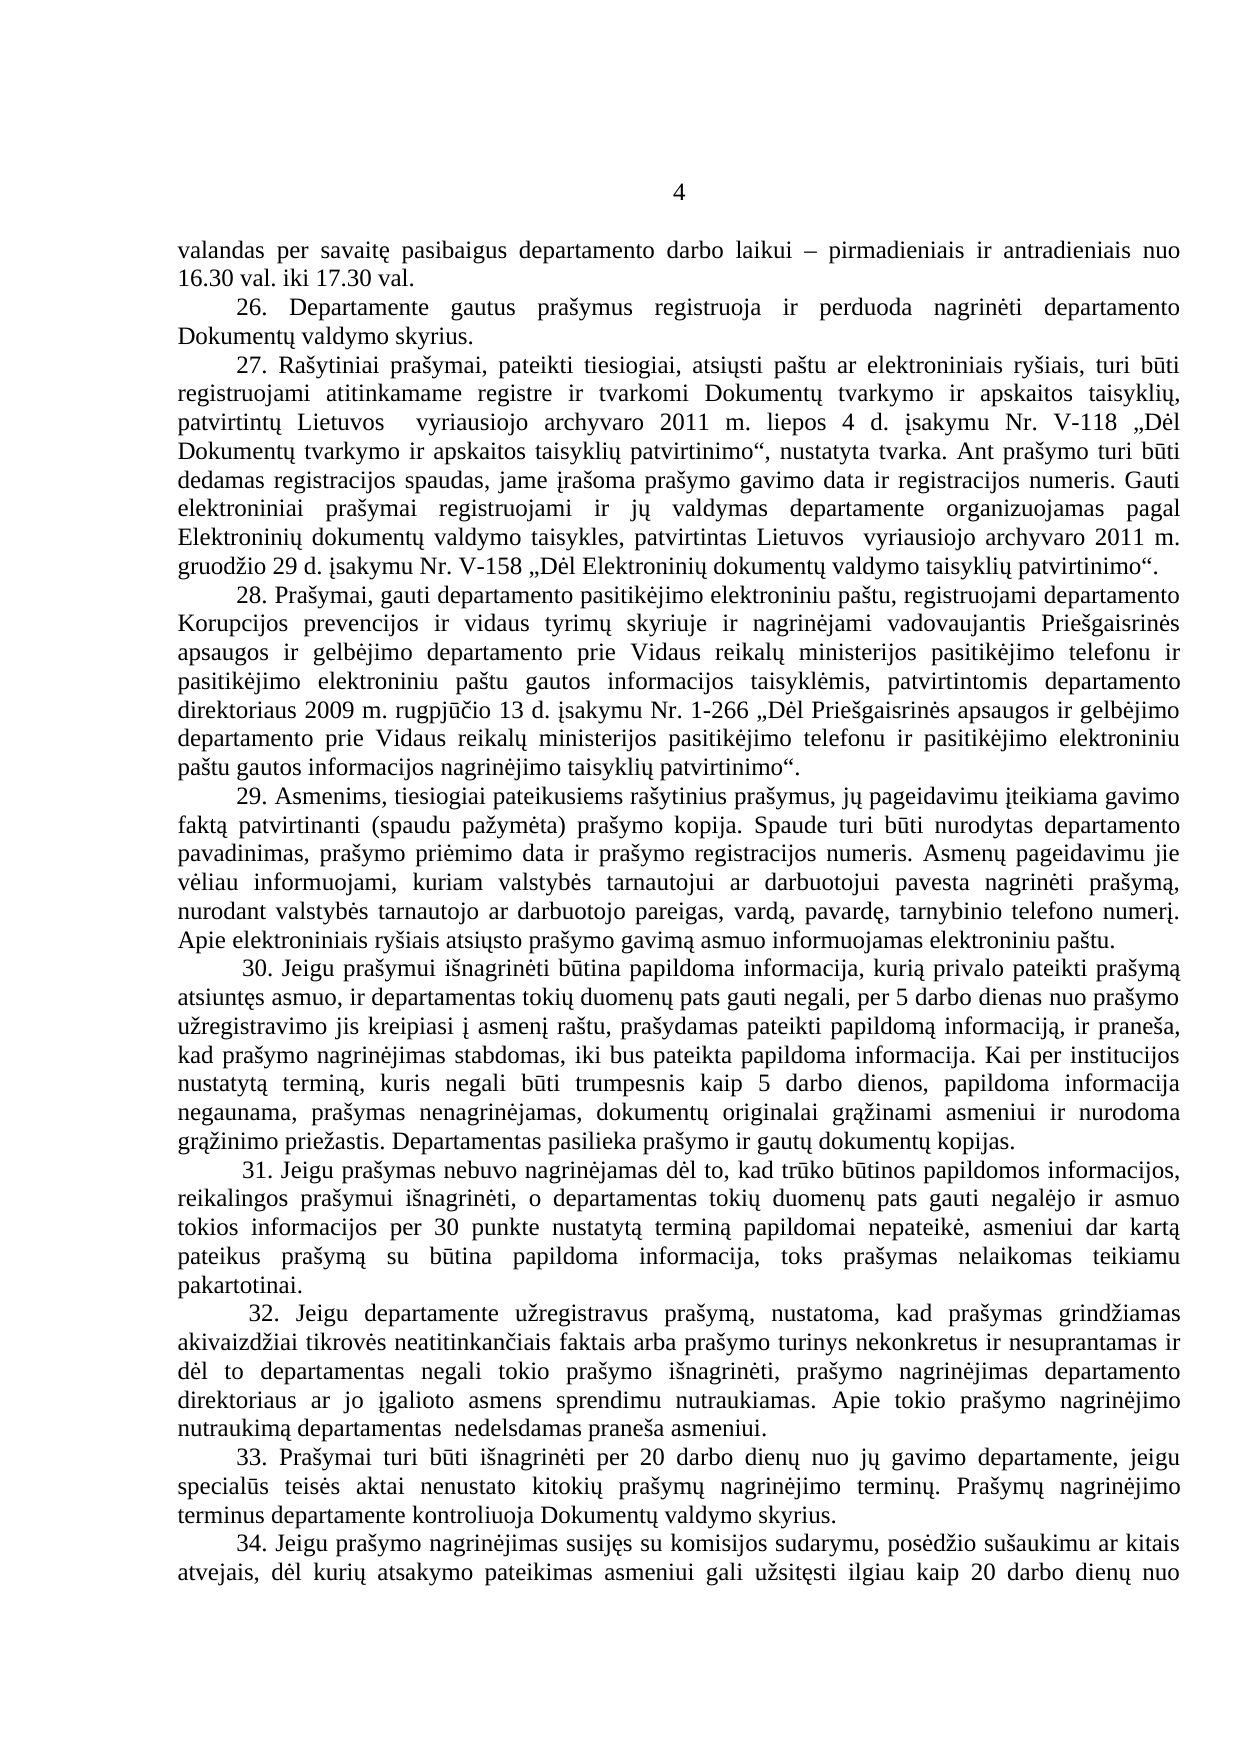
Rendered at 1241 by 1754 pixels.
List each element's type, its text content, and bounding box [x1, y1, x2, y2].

text 27. Rašytiniai prašymai, pateikti tiesiogiai, atsiųsti paštu ar elektroniniais ryšiais, turi būti registruojami atitinkamame registre ir tvarkomi Dokumentų tvarkymo ir apskaitos taisyklių, patvirtintų Lietuvos vyriausiojo archyvaro 2011 m. liepos 4 d. įsakymu Nr. V-118 „Dėl Dokumentų tvarkymo ir apskaitos taisyklių patvirtinimo“, nustatyta tvarka. Ant prašymo turi būti dedamas registracijos spaudas, jame įrašoma prašymo gavimo data ir registracijos numeris. Gauti elektroniniai prašymai registruojami ir jų valdymas departamente organizuojamas pagal Elektroninių dokumentų valdymo taisykles, patvirtintas Lietuvos vyriausiojo archyvaro 2011 m. gruodžio 29 d. įsakymu Nr. V-158 „Dėl Elektroninių dokumentų valdymo taisyklių patvirtinimo“. [177, 350, 1181, 580]
text 34. Jeigu prašymo nagrinėjimas susijęs su komisijos sudarymu, posėdžio sušaukimu ar kitais atvejais, dėl kurių atsakymo pateikimas asmeniui gali užsitęsti ilgiau kaip 20 darbo dienų nuo [177, 1528, 1181, 1586]
text valandas per savaitę pasibaigus departamento darbo laikui – pirmadieniais ir antradieniais nuo 16.30 val. iki 17.30 val. [177, 235, 1181, 292]
text 31. Jeigu prašymas nebuvo nagrinėjamas dėl to, kad trūko būtinos papildomos informacijos, reikalingos prašymui išnagrinėti, o departamentas tokių duomenų pats gauti negalėjo ir asmuo tokios informacijos per 30 punkte nustatytą terminą papildomai nepateikė, asmeniui dar kartą pateikus prašymą su būtina papildoma informacija, toks prašymas nelaikomas teikiamu pakartotinai. [177, 1155, 1181, 1298]
text 26. Departamente gautus prašymus registruoja ir perduoda nagrinėti departamento Dokumentų valdymo skyrius. [177, 292, 1181, 350]
text 32. Jeigu departamente užregistravus prašymą, nustatoma, kad prašymas grindžiamas akivaizdžiai tikrovės neatitinkančiais faktais arba prašymo turinys nekonkretus ir nesuprantamas ir dėl to departamentas negali tokio prašymo išnagrinėti, prašymo nagrinėjimas departamento direktoriaus ar jo įgalioto asmens sprendimu nutraukiamas. Apie tokio prašymo nagrinėjimo nutraukimą departamentas nedelsdamas praneša asmeniui. [177, 1298, 1181, 1442]
text 33. Prašymai turi būti išnagrinėti per 20 darbo dienų nuo jų gavimo departamente, jeigu specialūs teisės aktai nenustato kitokių prašymų nagrinėjimo terminų. Prašymų nagrinėjimo terminus departamente kontroliuoja Dokumentų valdymo skyrius. [177, 1442, 1181, 1528]
text 28. Prašymai, gauti departamento pasitikėjimo elektroniniu paštu, registruojami departamento Korupcijos prevencijos ir vidaus tyrimų skyriuje ir nagrinėjami vadovaujantis Priešgaisrinės apsaugos ir gelbėjimo departamento prie Vidaus reikalų ministerijos pasitikėjimo telefonu ir pasitikėjimo elektroniniu paštu gautos informacijos taisyklėmis, patvirtintomis departamento direktoriaus 2009 m. rugpjūčio 13 d. įsakymu Nr. 1-266 „Dėl Priešgaisrinės apsaugos ir gelbėjimo departamento prie Vidaus reikalų ministerijos pasitikėjimo telefonu ir pasitikėjimo elektroniniu paštu gautos informacijos nagrinėjimo taisyklių patvirtinimo“. [177, 580, 1181, 781]
text 30. Jeigu prašymui išnagrinėti būtina papildoma informacija, kurią privalo pateikti prašymą atsiuntęs asmuo, ir departamentas tokių duomenų pats gauti negali, per 5 darbo dienas nuo prašymo užregistravimo jis kreipiasi į asmenį raštu, prašydamas pateikti papildomą informaciją, ir praneša, kad prašymo nagrinėjimas stabdomas, iki bus pateikta papildoma informacija. Kai per institucijos nustatytą terminą, kuris negali būti trumpesnis kaip 5 darbo dienos, papildoma informacija negaunama, prašymas nenagrinėjamas, dokumentų originalai grąžinami asmeniui ir nurodoma grąžinimo priežastis. Departamentas pasilieka prašymo ir gautų dokumentų kopijas. [177, 953, 1181, 1155]
text 29. Asmenims, tiesiogiai pateikusiems rašytinius prašymus, jų pageidavimu įteikiama gavimo faktą patvirtinanti (spaudu pažymėta) prašymo kopija. Spaude turi būti nurodytas departamento pavadinimas, prašymo priėmimo data ir prašymo registracijos numeris. Asmenų pageidavimu jie vėliau informuojami, kuriam valstybės tarnautojui ar darbuotojui pavesta nagrinėti prašymą, nurodant valstybės tarnautojo ar darbuotojo pareigas, vardą, pavardę, tarnybinio telefono numerį. Apie elektroniniais ryšiais atsiųsto prašymo gavimą asmuo informuojamas elektroniniu paštu. [177, 781, 1181, 953]
